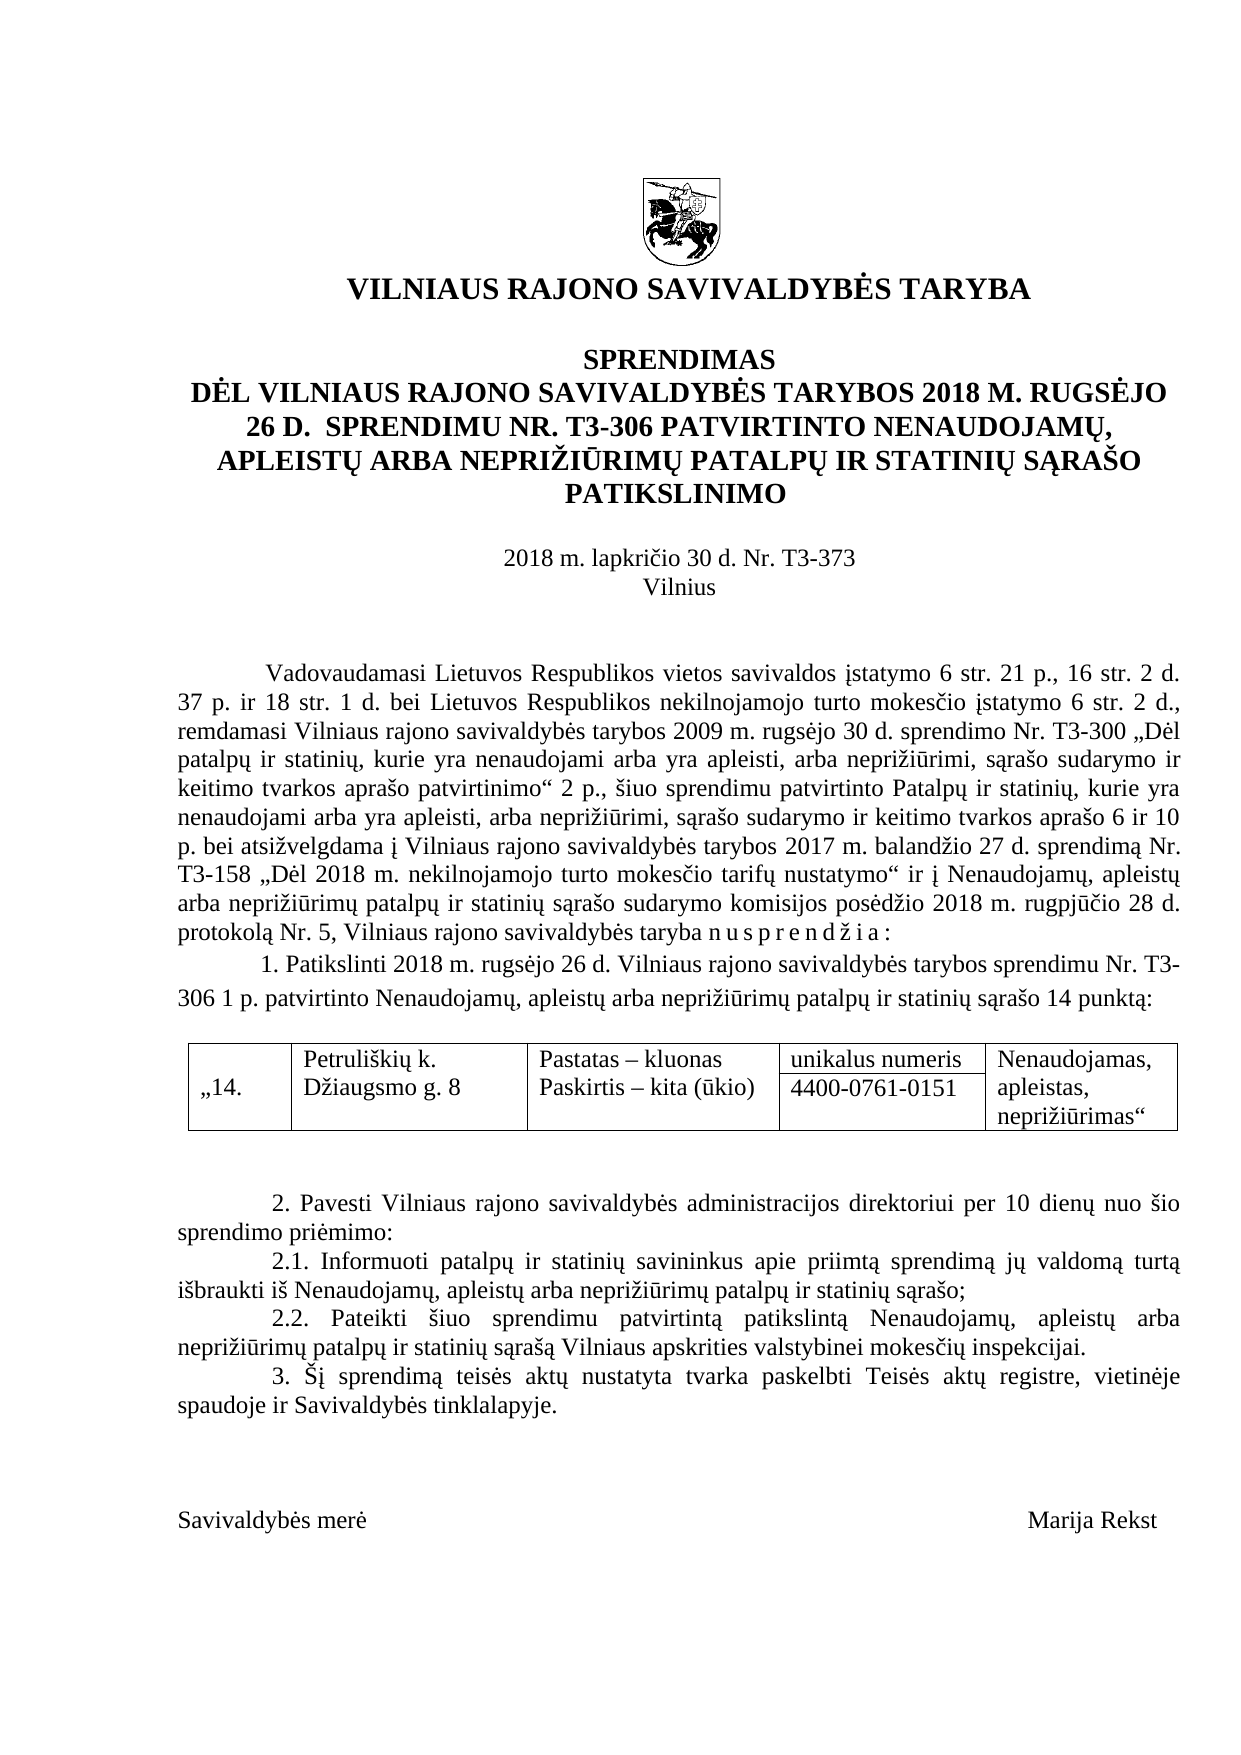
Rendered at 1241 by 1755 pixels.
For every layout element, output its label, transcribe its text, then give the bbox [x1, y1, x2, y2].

text SPRENDIMAS [177, 342, 1181, 376]
table_header unikalus numeris [780, 1044, 985, 1072]
table_cell 4400-0761-0151 [780, 1074, 985, 1130]
text 2.1. Informuoti patalpų ir statinių savininkus apie priimtą sprendimą jų valdomą turtą išbraukti iš Nenaudojamų, apleistų arba neprižiūrimų patalpų ir statinių sąrašo; [177, 1246, 1181, 1303]
text 1. Patikslinti 2018 m. rugsėjo 26 d. Vilniaus rajono savivaldybės tarybos sprendimu Nr. T3-306 1 p. patvirtinto Nenaudojamų, apleistų arba neprižiūrimų patalpų ir statinių sąrašo 14 punktą: [177, 946, 1181, 1014]
text Vadovaudamasi Lietuvos Respublikos vietos savivaldos įstatymo 6 str. 21 p., 16 str. 2 d. 37 p. ir 18 str. 1 d. bei Lietuvos Respublikos nekilnojamojo turto mokesčio įstatymo 6 str. 2 d., remdamasi Vilniaus rajono savivaldybės tarybos 2009 m. rugsėjo 30 d. sprendimo Nr. T3-300 „Dėl patalpų ir statinių, kurie yra nenaudojami arba yra apleisti, arba neprižiūrimi, sąrašo sudarymo ir keitimo tvarkos aprašo patvirtinimo“ 2 p., šiuo sprendimu patvirtinto Patalpų ir statinių, kurie yra nenaudojami arba yra apleisti, arba neprižiūrimi, sąrašo sudarymo ir keitimo tvarkos aprašo 6 ir 10 p. bei atsižvelgdama į Vilniaus rajono savivaldybės tarybos 2017 m. balandžio 27 d. sprendimą Nr. T3-158 „Dėl 2018 m. nekilnojamojo turto mokesčio tarifų nustatymo“ ir į Nenaudojamų, apleistų arba neprižiūrimų patalpų ir statinių sąrašo sudarymo komisijos posėdžio 2018 m. rugpjūčio 28 d. protokolą Nr. 5, Vilniaus rajono savivaldybės taryba nusprendžia: [177, 658, 1181, 946]
table_header Pastatas – kluonas Paskirtis – kita (ūkio) [528, 1044, 779, 1130]
text Vilnius [177, 572, 1181, 601]
text 2. Pavesti Vilniaus rajono savivaldybės administracijos direktoriui per 10 dienų nuo šio sprendimo priėmimo: [177, 1188, 1181, 1246]
table_header Nenaudojamas, apleistas, neprižiūrimas“ [986, 1044, 1177, 1130]
text DĖL VILNIAUS RAJONO SAVIVALDYBĖS TARYBOS 2018 M. RUGSĖJO 26 D. SPRENDIMU NR. T3-306 PATVIRTINTO NENAUDOJAMŲ, APLEISTŲ ARBA NEPRIŽIŪRIMŲ PATALPŲ IR STATINIŲ SĄRAŠO PATIKSLINIMO [177, 376, 1181, 510]
table_header Petruliškių k. Džiaugsmo g. 8 [292, 1044, 527, 1130]
table_header „14. [189, 1044, 291, 1130]
text VILNIAUS RAJONO SAVIVALDYBĖS TARYBA [192, 270, 1186, 306]
text 2018 m. lapkričio 30 d. Nr. T3-373 [177, 543, 1181, 572]
text 2.2. Pateikti šiuo sprendimu patvirtintą patikslintą Nenaudojamų, apleistų arba neprižiūrimų patalpų ir statinių sąrašą Vilniaus apskrities valstybinei mokesčių inspekcijai. [177, 1303, 1181, 1361]
text Savivaldybės merė Marija Rekst [177, 1505, 1181, 1533]
text 3. Šį sprendimą teisės aktų nustatyta tvarka paskelbti Teisės aktų registre, vietinėje spaudoje ir Savivaldybės tinklalapyje. [177, 1361, 1181, 1418]
